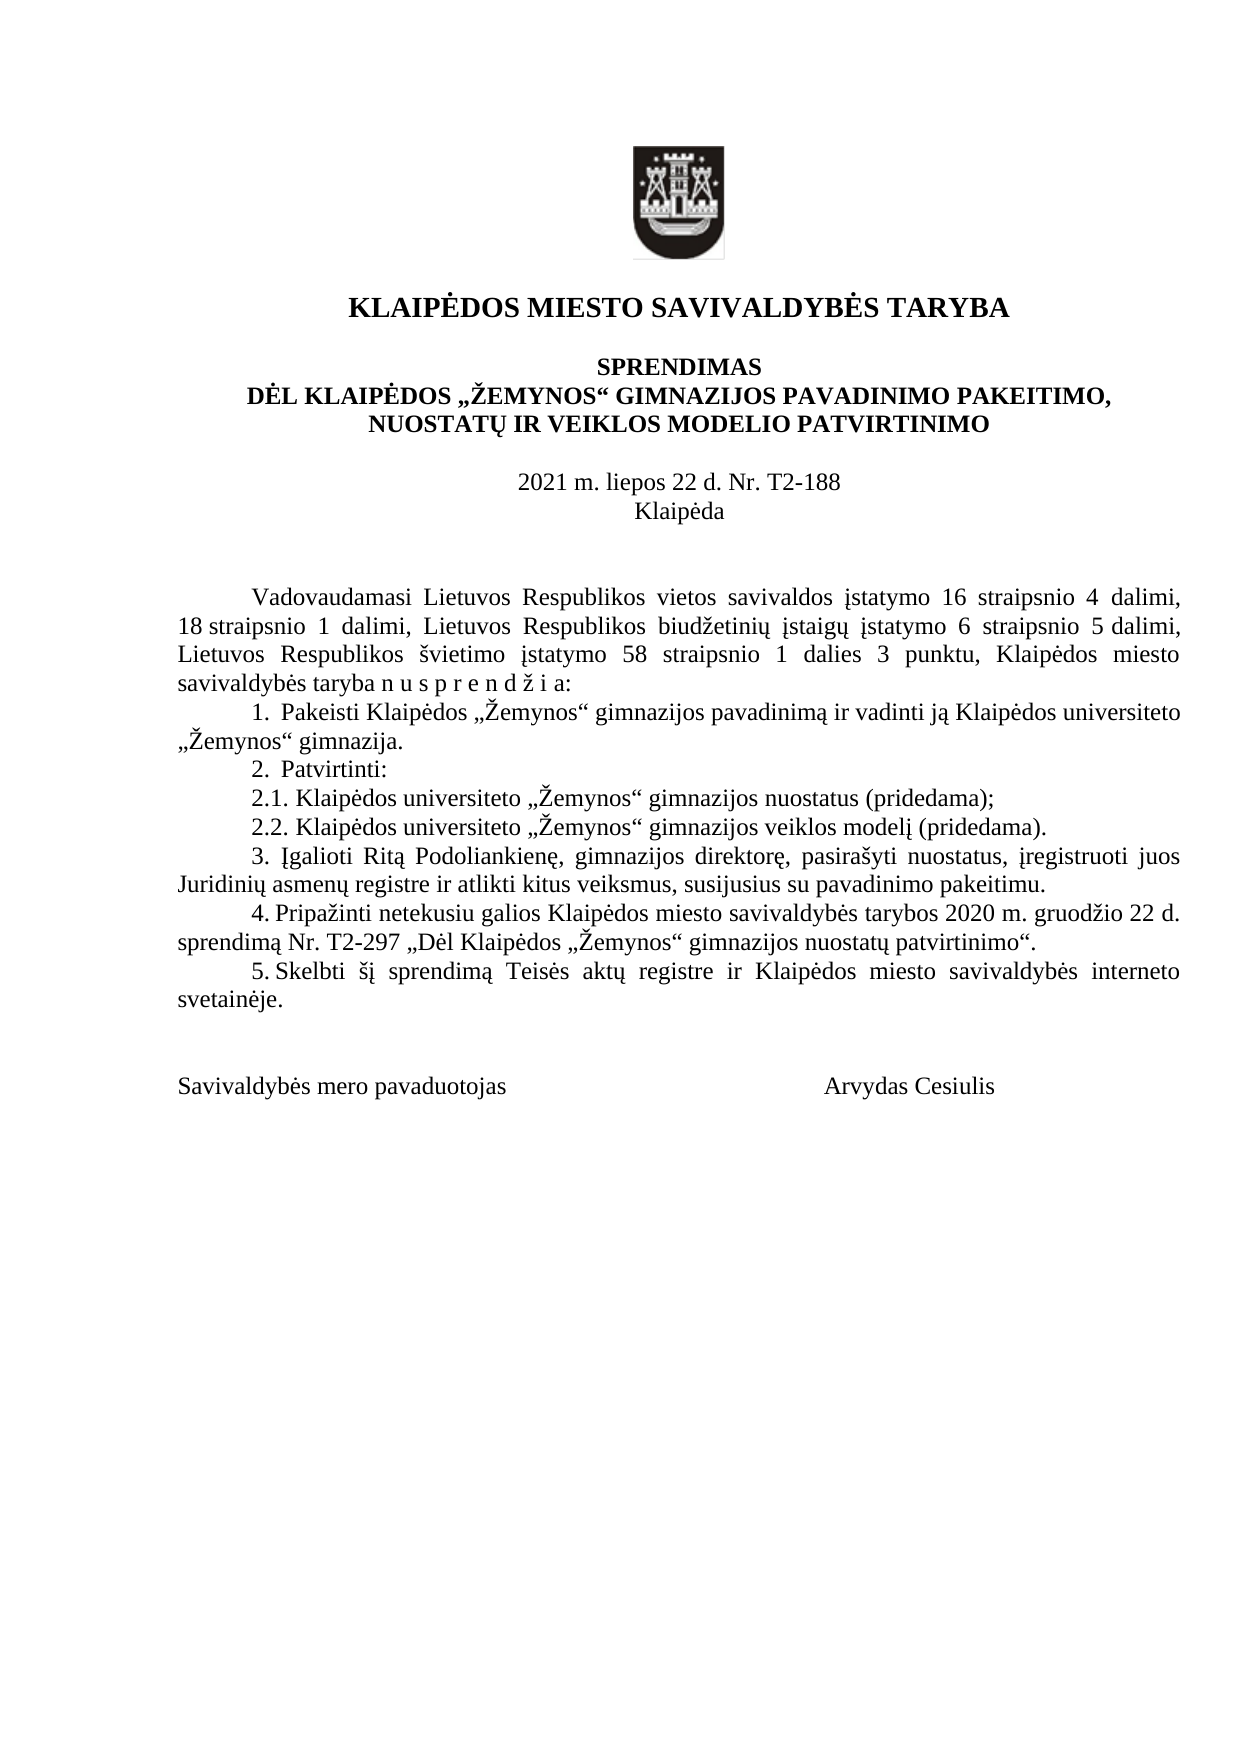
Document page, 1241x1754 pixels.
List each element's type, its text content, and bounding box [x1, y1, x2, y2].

text KLAIPĖDOS MIESTO SAVIVALDYBĖS TARYBA [177, 290, 1181, 323]
text 4. Pripažinti netekusiu galios Klaipėdos miesto savivaldybės tarybos 2020 m. gruodžio 22 d. sprendimą Nr. T2-297 „Dėl Klaipėdos „Žemynos“ gimnazijos nuostatų patvirtinimo“. [177, 898, 1181, 956]
text 5. Skelbti šį sprendimą Teisės aktų registre ir Klaipėdos miesto savivaldybės interneto svetainėje. [177, 956, 1181, 1013]
text 1. Pakeisti Klaipėdos „Žemynos“ gimnazijos pavadinimą ir vadinti ją Klaipėdos universiteto „Žemynos“ gimnazija. [177, 697, 1181, 754]
text Vadovaudamasi Lietuvos Respublikos vietos savivaldos įstatymo 16 straipsnio 4 dalimi, 18 straipsnio 1 dalimi, Lietuvos Respublikos biudžetinių įstaigų įstatymo 6 straipsnio 5 dalimi, Lietuvos Respublikos švietimo įstatymo 58 straipsnio 1 dalies 3 punktu, Klaipėdos miesto savivaldybės taryba nusprendžia: [177, 582, 1181, 697]
text 2.1. Klaipėdos universiteto „Žemynos“ gimnazijos nuostatus (pridedama); [177, 783, 1181, 812]
text Klaipėda [177, 496, 1181, 524]
text 3. Įgalioti Ritą Podoliankienę, gimnazijos direktorę, pasirašyti nuostatus, įregistruoti juos Juridinių asmenų registre ir atlikti kitus veiksmus, susijusius su pavadinimo pakeitimu. [177, 841, 1181, 898]
text 2.2. Klaipėdos universiteto „Žemynos“ gimnazijos veiklos modelį (pridedama). [177, 812, 1181, 841]
text SPRENDIMAS [177, 352, 1181, 381]
text 2021 m. liepos 22 d. Nr. T2-188 [177, 467, 1181, 496]
text DĖL klaipėdos „ŽEMYNOS“ GIMNAZIJOS pavadinimo pakeitimo, NUOSTATŲ IR VEIKLOS MODELIO PATVIRTINIMO [177, 381, 1181, 438]
text 2. Patvirtinti: [177, 754, 1181, 783]
text Savivaldybės mero pavaduotojas Arvydas Cesiulis [177, 1071, 1181, 1099]
